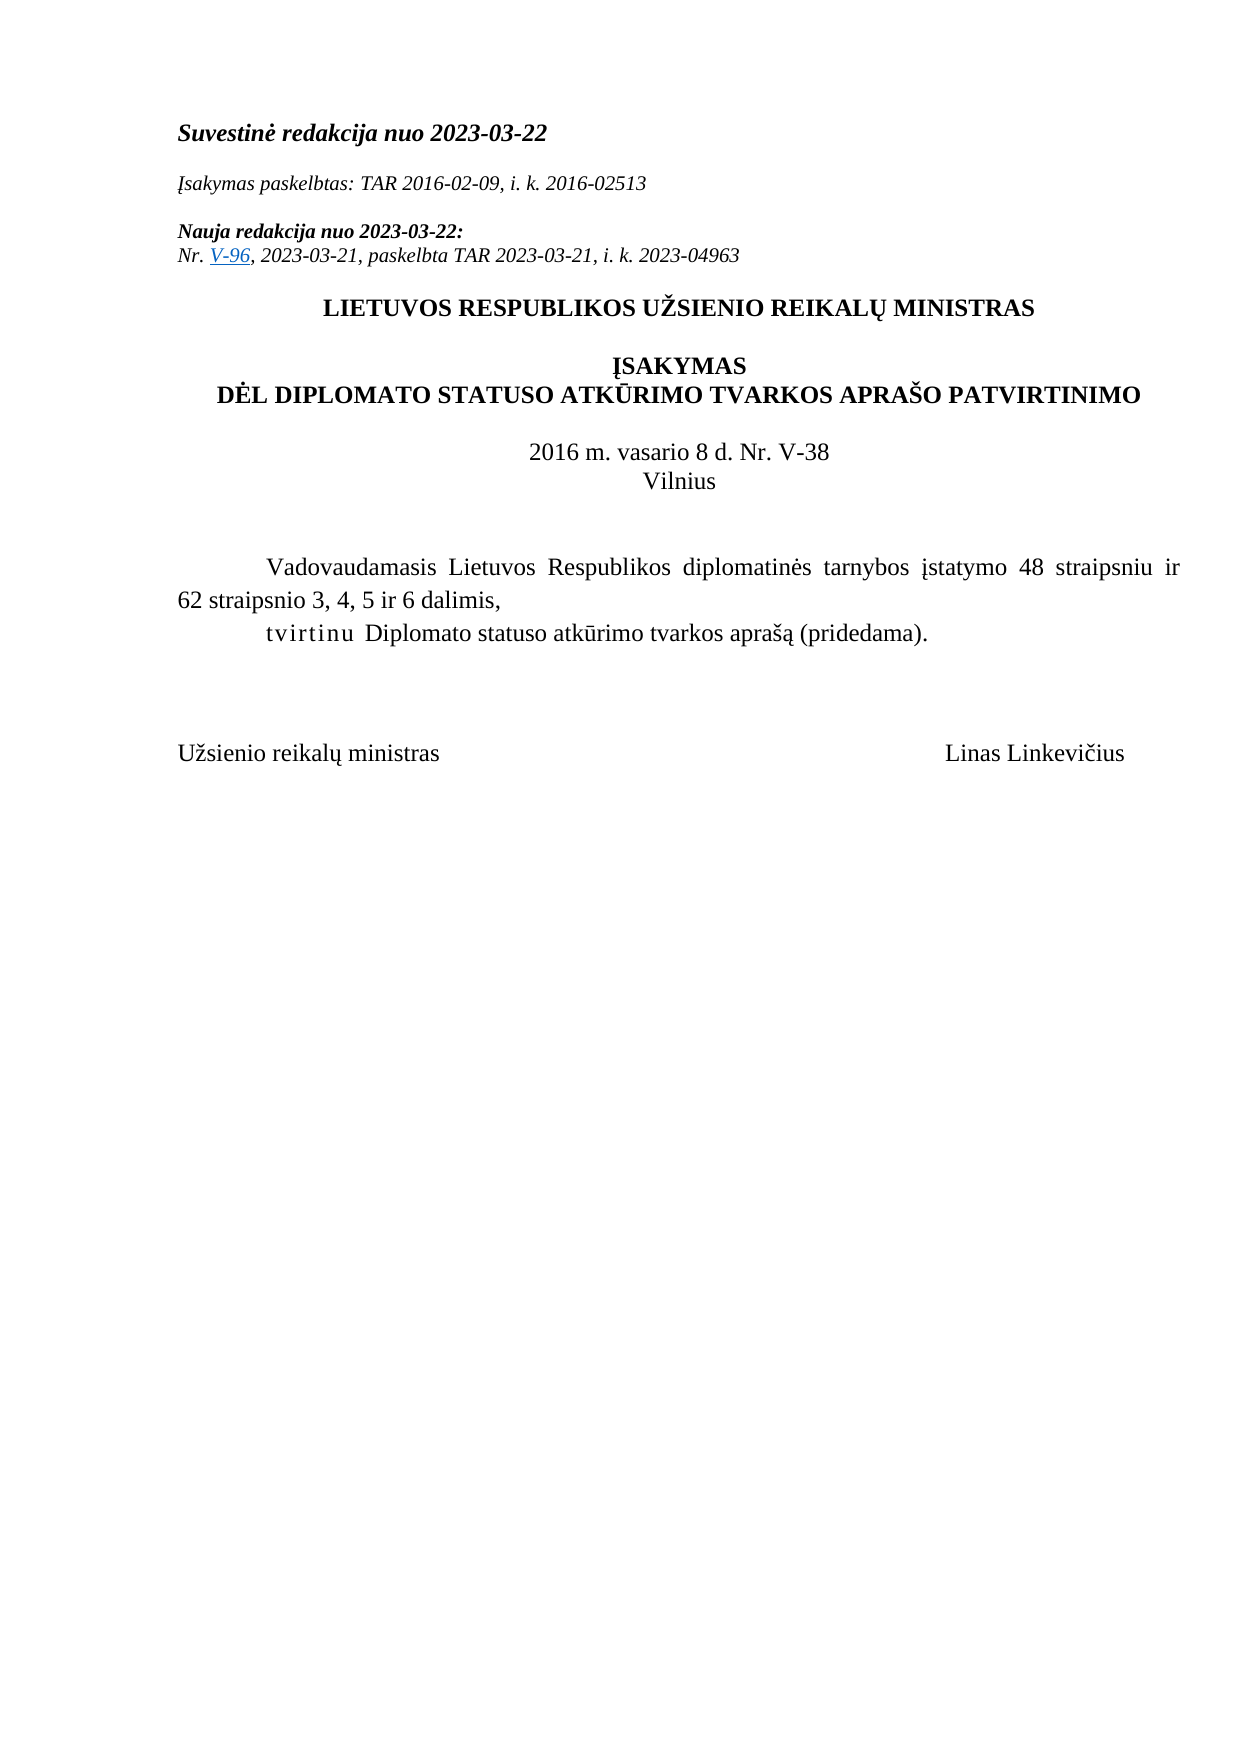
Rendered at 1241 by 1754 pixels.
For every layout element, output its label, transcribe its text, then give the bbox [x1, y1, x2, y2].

text Vilnius [177, 466, 1181, 495]
text Suvestinė redakcija nuo 2023-03-22 [177, 118, 1181, 147]
text Nauja redakcija nuo 2023-03-22: [177, 219, 1181, 243]
text Vadovaudamasis Lietuvos Respublikos diplomatinės tarnybos įstatymo 48 straipsniu ir 62 straipsnio 3, 4, 5 ir 6 dalimis, [177, 552, 1181, 614]
text Įsakymas paskelbtas: TAR 2016-02-09, i. k. 2016-02513 [177, 171, 1181, 195]
text Nr. V-96, 2023-03-21, paskelbta TAR 2023-03-21, i. k. 2023-04963 [177, 243, 1181, 267]
text 2016 m. vasario 8 d. Nr. V-38 [177, 437, 1181, 466]
text Užsienio reikalų ministras Linas Linkevičius [177, 738, 1181, 766]
text ĮSAKYMAS [177, 351, 1181, 380]
text LIETUVOS RESPUBLIKOS UŽSIENIO REIKALŲ MINISTRAS [177, 293, 1181, 322]
text DĖL DIPLOMATO STATUSO ATKŪRIMO TVARKOS APRAŠO PATVIRTINIMO [177, 380, 1181, 408]
text tvirtinu Diplomato statuso atkūrimo tvarkos aprašą (pridedama). [177, 618, 1181, 647]
